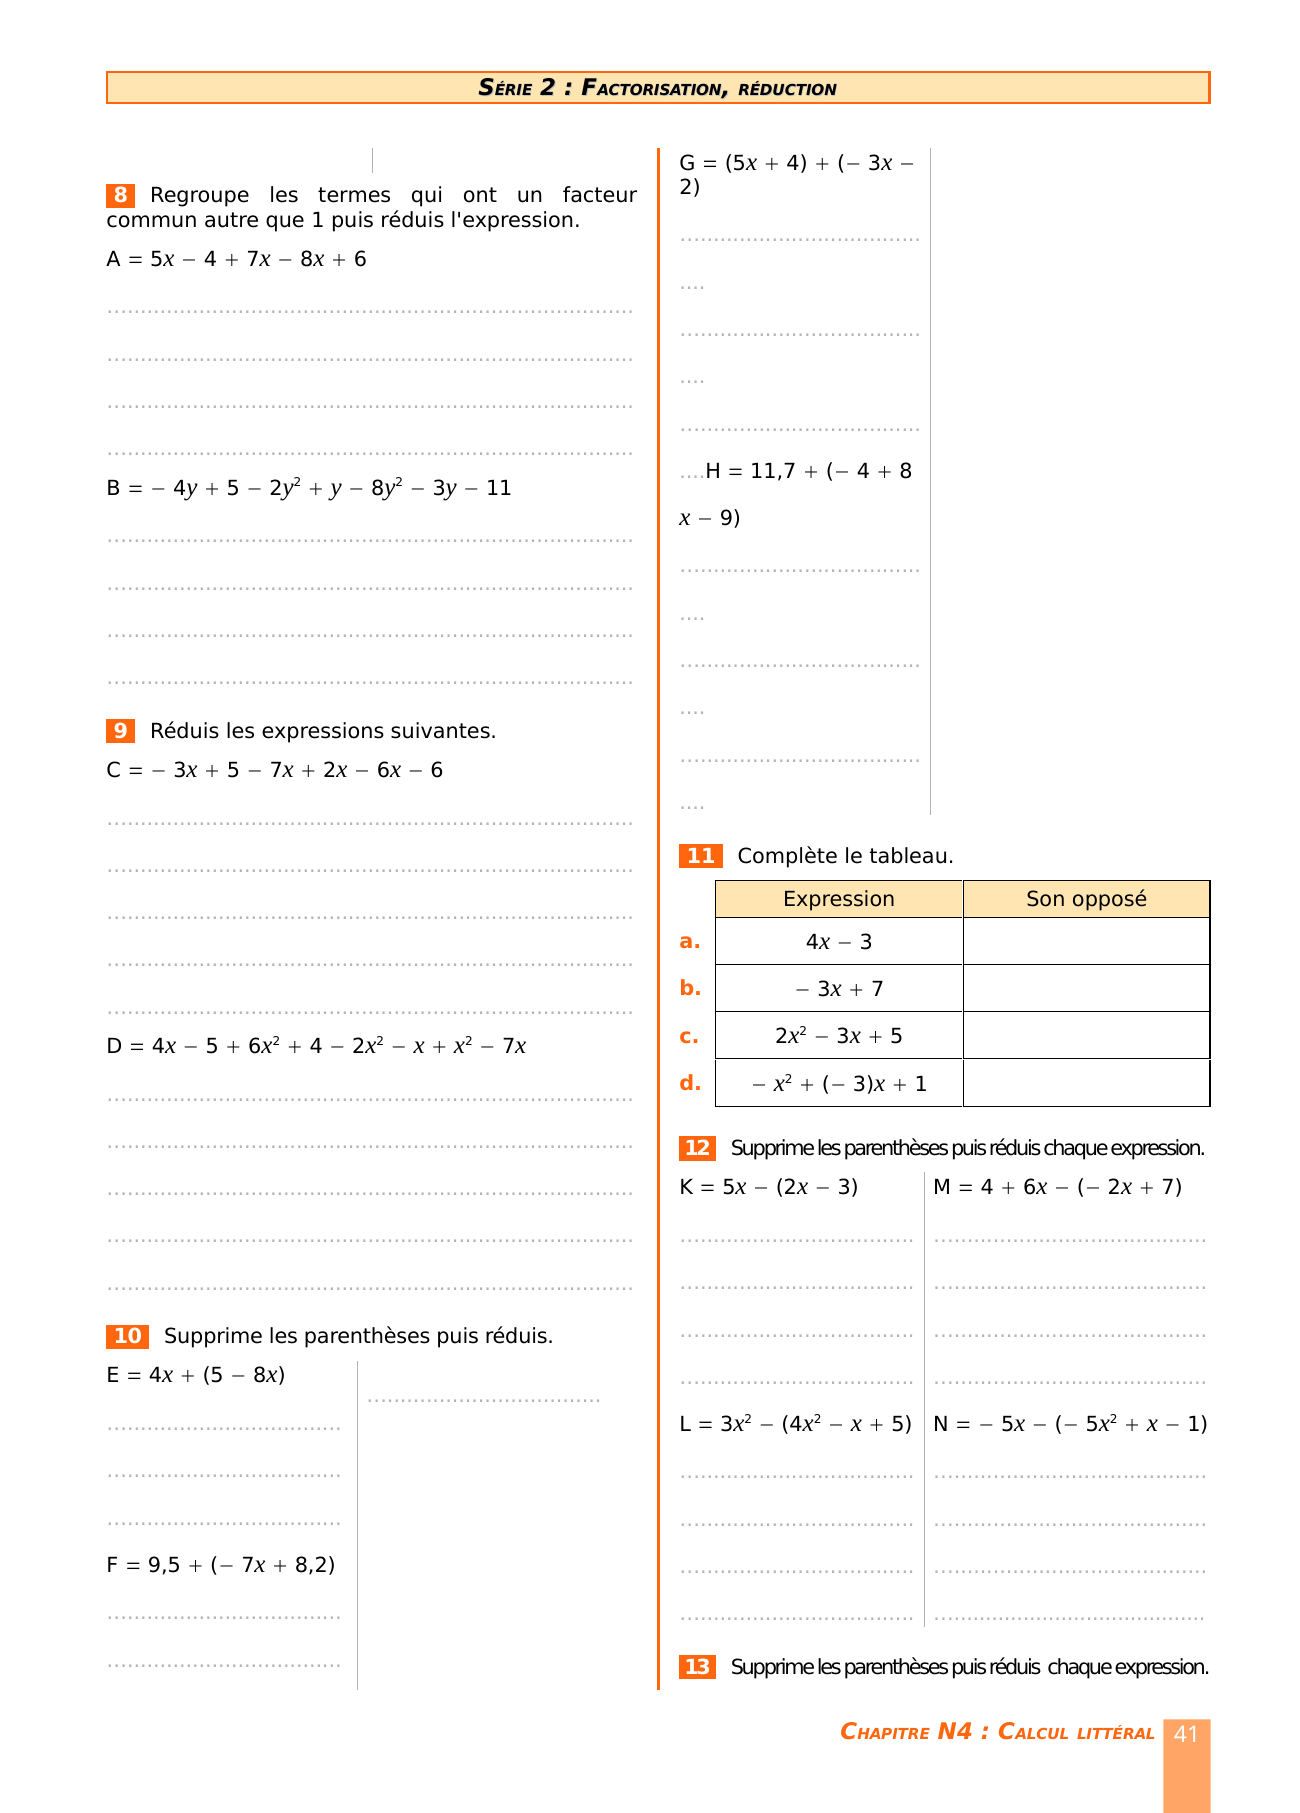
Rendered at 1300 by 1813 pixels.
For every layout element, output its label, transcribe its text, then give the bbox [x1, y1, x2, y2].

text B = − 4y  5 − 2y2  y − 8y2 − 3y − 11 [106, 473, 638, 500]
text ….............................................................................. [106, 783, 638, 830]
text ….............................................................................. [106, 272, 638, 319]
text A = 5x − 4  7x − 8x  6 [106, 244, 638, 272]
table_cell − 3x  7 [716, 965, 962, 1011]
table_cell [679, 965, 714, 1012]
text C = − 3x  5 − 7x  2x − 6x − 6 [106, 755, 638, 783]
text …....................................... [933, 1484, 1211, 1531]
text E = 4x  (5 − 8x) [106, 1361, 348, 1388]
text …...................................... [679, 625, 921, 720]
text …................................. [106, 1577, 348, 1625]
text ….............................................................................. [106, 830, 638, 877]
text ….................................F = 9,5  (− 7x  8,2) [106, 1483, 348, 1577]
table_cell [964, 1012, 1209, 1058]
text …....................................... [933, 1247, 1211, 1295]
text …................................. [679, 1437, 915, 1484]
text ….............................................................................. [106, 1201, 638, 1248]
table_header [679, 880, 714, 918]
list Complète le tableau. [723, 844, 1211, 868]
table_cell [679, 1060, 714, 1107]
text ….............................................................................. [106, 548, 638, 595]
text …....................................... [933, 1295, 1211, 1342]
text …......................................H = 11,7  (− 4  8x − 9) [679, 389, 921, 531]
table_cell [964, 965, 1209, 1011]
list Regroupe les termes qui ont un facteur commun autre que 1 puis réduis l'expression. [106, 184, 638, 232]
text ….............................................................................. [106, 500, 638, 548]
text ….............................................................................. [106, 924, 638, 972]
text M = 4  6x − (− 2x  7) [933, 1172, 1211, 1200]
list Supprime les parenthèses puis réduis chaque expression. [716, 1655, 1211, 1679]
text …....................................... [933, 1342, 1211, 1389]
text …................................. [679, 1342, 915, 1389]
text ….............................................................................. [106, 413, 638, 461]
text K = 5x − (2x − 3) [679, 1172, 915, 1200]
text ….............................................................................. [106, 642, 638, 689]
table_cell [679, 918, 714, 965]
text …................................. [679, 1531, 915, 1578]
text ….............................................................................. [106, 1059, 638, 1106]
text …................................. [366, 1361, 638, 1408]
text ….............................................................................. [106, 972, 638, 1019]
text …................................. [679, 1200, 915, 1247]
text G = (5x  4)  (− 3x − 2) [679, 148, 921, 199]
text …................................. [106, 1388, 348, 1436]
table_header Expression [716, 881, 962, 917]
text …........................................ [933, 1578, 1211, 1626]
text …...................................... [679, 199, 921, 294]
text …....................................... [933, 1200, 1211, 1247]
text …................................. [679, 1295, 915, 1342]
table_cell 4x − 3 [716, 918, 962, 964]
text …...................................... [679, 720, 921, 814]
text ….............................................................................. [106, 1106, 638, 1153]
text ….............................................................................. [106, 1153, 638, 1201]
text …................................. [679, 1578, 915, 1626]
text D = 4x − 5  6x2  4 − 2x2 − x  x2 − 7x [106, 1031, 638, 1059]
text …................................. [106, 1625, 348, 1672]
text ….............................................................................. [106, 319, 638, 366]
text …................................. [679, 1484, 915, 1531]
text …....................................... [933, 1437, 1211, 1484]
text ….............................................................................. [106, 1248, 638, 1295]
table_cell 2x2 − 3x  5 [716, 1012, 962, 1058]
table_cell [679, 1012, 714, 1059]
list Supprime les parenthèses puis réduis. [106, 1324, 638, 1349]
text …................................. [106, 1436, 348, 1483]
text …....................................... [933, 1531, 1211, 1578]
table_cell [964, 918, 1209, 964]
text …................................. [679, 1247, 915, 1295]
text ….............................................................................. [106, 877, 638, 924]
table_header Son opposé [964, 881, 1209, 917]
list Supprime les parenthèses puis réduis chaque expression. [716, 1136, 1211, 1161]
table_cell − x2  (− 3)x  1 [716, 1060, 962, 1106]
table_cell [964, 1060, 1209, 1106]
text ….............................................................................. [106, 595, 638, 642]
text …...................................... [679, 531, 921, 625]
list Réduis les expressions suivantes. [135, 719, 638, 743]
text L = 3x2 − (4x2 − x  5) [679, 1389, 915, 1437]
text …...................................... [679, 294, 921, 389]
text ….............................................................................. [106, 366, 638, 413]
text N = − 5x − (− 5x2  x − 1) [933, 1389, 1211, 1437]
